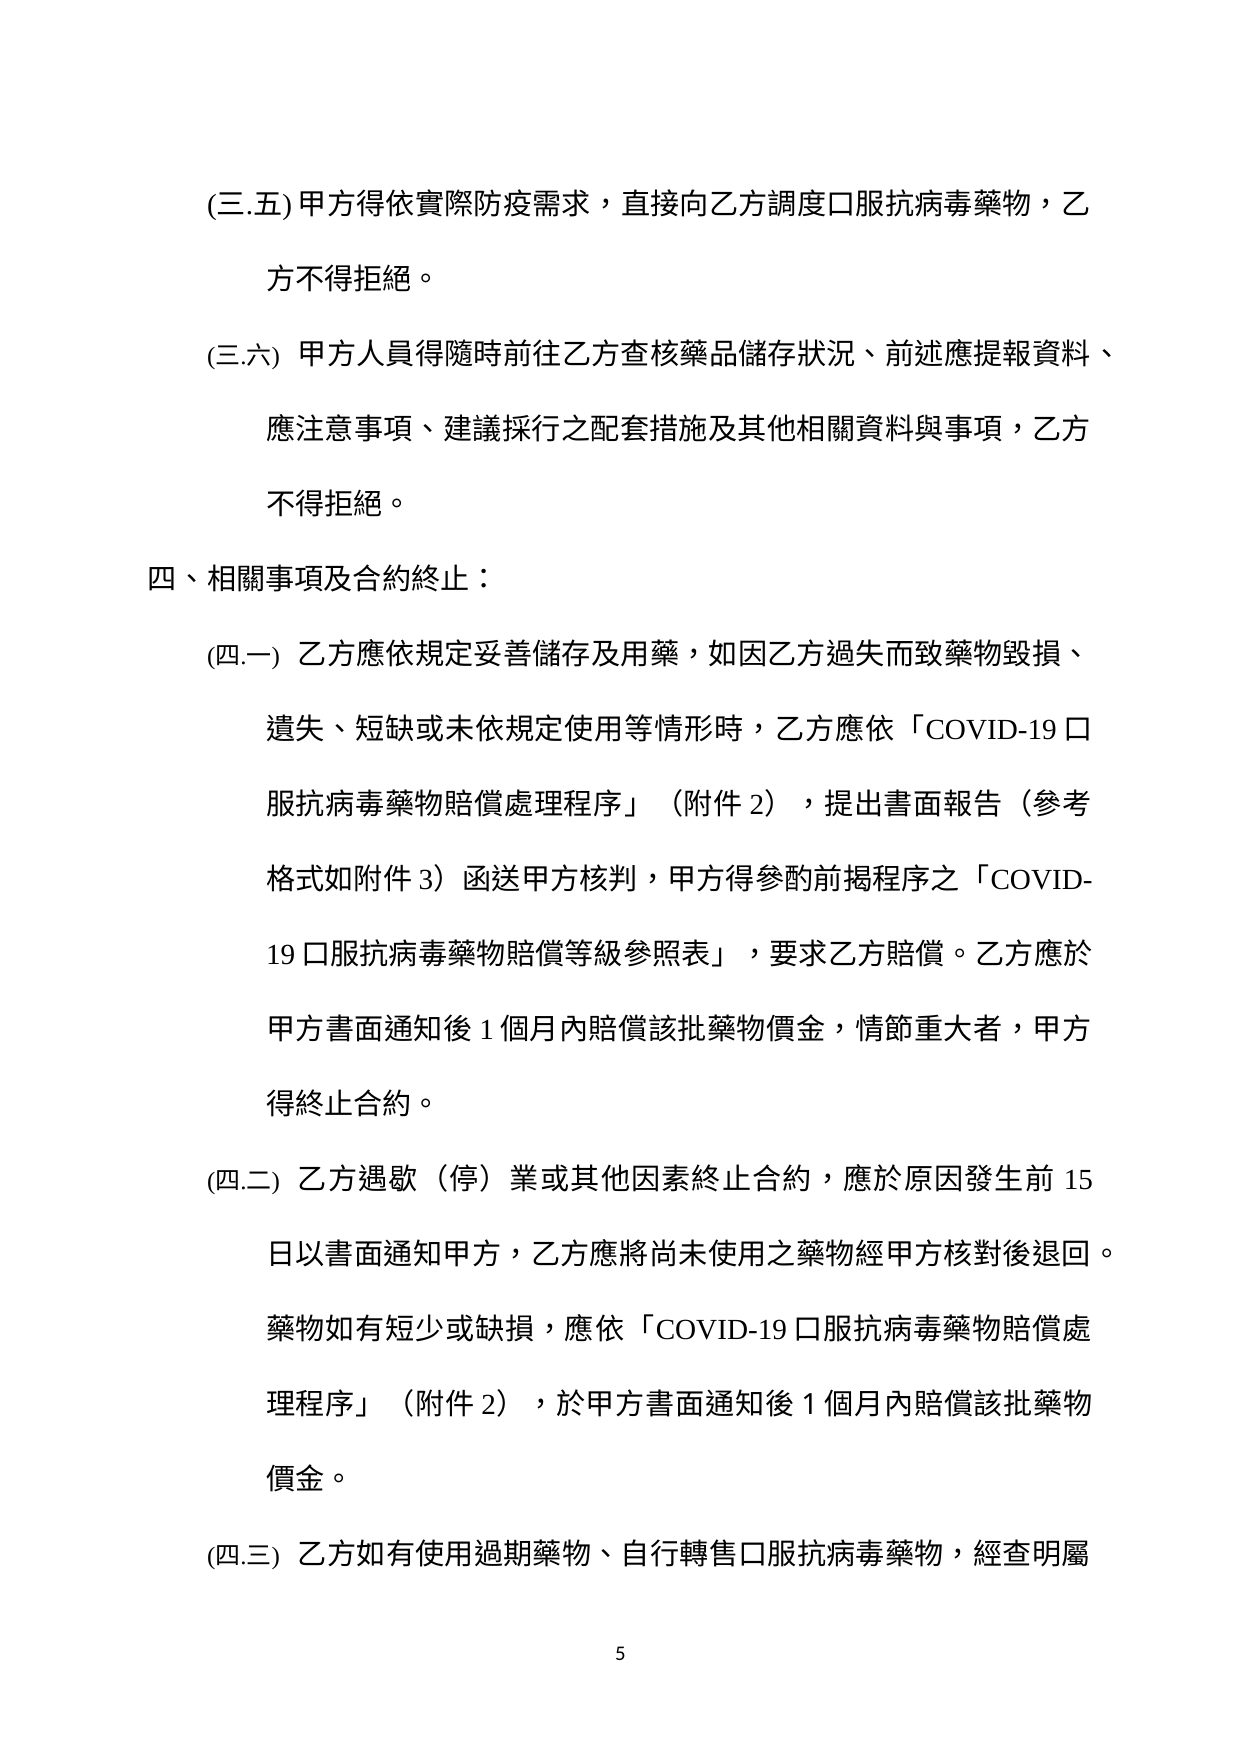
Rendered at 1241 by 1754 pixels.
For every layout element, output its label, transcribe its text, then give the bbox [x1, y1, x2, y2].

list 甲方人員得隨時前往乙方查核藥品儲存狀況、前述應提報資料、應注意事項、建議採行之配套措施及其他相關資料與事項，乙方不得拒絕。 [207, 314, 1092, 539]
list 甲方得依實際防疫需求，直接向乙方調度口服抗病毒藥物，乙方不得拒絕。 [207, 164, 1092, 314]
list 乙方應依規定妥善儲存及用藥，如因乙方過失而致藥物毀損、遺失、短缺或未依規定使用等情形時，乙方應依「COVID-19口服抗病毒藥物賠償處理程序」（附件2），提出書面報告（參考格式如附件3）函送甲方核判，甲方得參酌前揭程序之「COVID-19口服抗病毒藥物賠償等級參照表」，要求乙方賠償。乙方應於甲方書面通知後1個月內賠償該批藥物價金，情節重大者，甲方得終止合約。 [207, 614, 1092, 1139]
list 乙方遇歇（停）業或其他因素終止合約，應於原因發生前15日以書面通知甲方，乙方應將尚未使用之藥物經甲方核對後退回。藥物如有短少或缺損，應依「COVID-19口服抗病毒藥物賠償處理程序」（附件2），於甲方書面通知後1個月內賠償該批藥物價金。 [207, 1139, 1092, 1514]
list 乙方如有使用過期藥物、自行轉售口服抗病毒藥物，經查明屬 [207, 1514, 1092, 1589]
list 相關事項及合約終止： [148, 539, 1092, 614]
